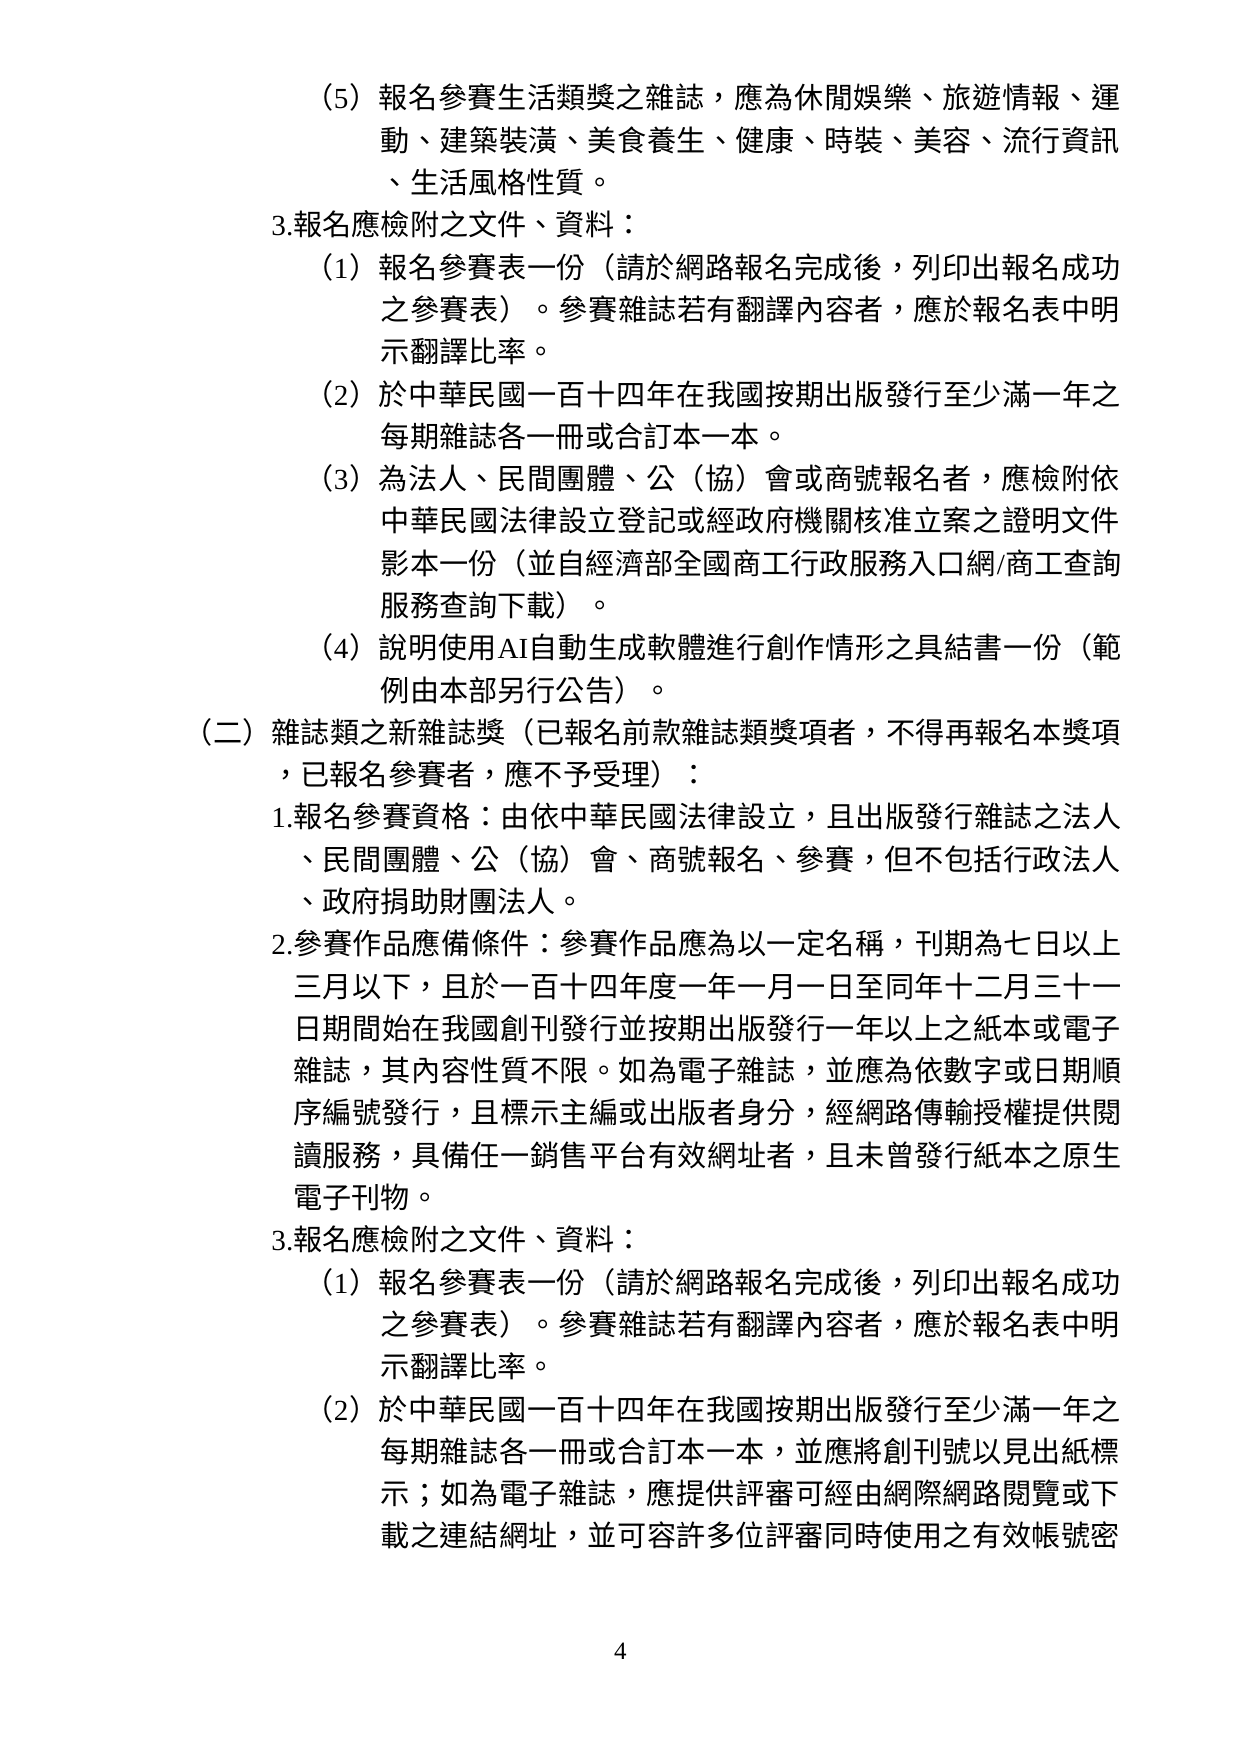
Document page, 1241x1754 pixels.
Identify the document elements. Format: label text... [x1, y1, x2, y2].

text 2.參賽作品應備條件：參賽作品應為以一定名稱，刊期為七日以上三月以下，且於一百十四年度一年一月一日至同年十二月三十一日期間始在我國創刊發行並按期出版發行一年以上之紙本或電子雜誌，其內容性質不限。如為電子雜誌，並應為依數字或日期順序編號發行，且標示主編或出版者身分，經網路傳輸授權提供閱讀服務，具備任一銷售平台有效網址者，且未曾發行紙本之原生電子刊物。 [271, 921, 1122, 1217]
text （3）為法人、民間團體、公（協）會或商號報名者，應檢附依中華民國法律設立登記或經政府機關核准立案之證明文件影本一份（並自經濟部全國商工行政服務入口網/商工查詢服務查詢下載）。 [304, 456, 1122, 625]
text （2）於中華民國一百十四年在我國按期出版發行至少滿一年之每期雜誌各一冊或合訂本一本。 [304, 371, 1122, 456]
text （1）報名參賽表一份（請於網路報名完成後，列印出報名成功之參賽表）。參賽雜誌若有翻譯內容者，應於報名表中明示翻譯比率。 [304, 244, 1122, 371]
text （4）說明使用AI自動生成軟體進行創作情形之具結書一份（範例由本部另行公告）。 [304, 625, 1122, 709]
text 3.報名應檢附之文件、資料： [271, 202, 1122, 244]
text 1.報名參賽資格：由依中華民國法律設立，且出版發行雜誌之法人、民間團體、公（協）會、商號報名、參賽，但不包括行政法人、政府捐助財團法人。 [271, 794, 1122, 921]
text （二）雜誌類之新雜誌獎（已報名前款雜誌類獎項者，不得再報名本獎項，已報名參賽者，應不予受理）： [184, 709, 1122, 794]
text （2）於中華民國一百十四年在我國按期出版發行至少滿一年之每期雜誌各一冊或合訂本一本，並應將創刊號以見出紙標示；如為電子雜誌，應提供評審可經由網際網路閱覽或下載之連結網址，並可容許多位評審同時使用之有效帳號密 [304, 1386, 1122, 1555]
text （5）報名參賽生活類獎之雜誌，應為休閒娛樂、旅遊情報、運動、建築裝潢、美食養生、健康、時裝、美容、流行資訊、生活風格性質。 [304, 75, 1122, 202]
text 3.報名應檢附之文件、資料： [271, 1217, 1122, 1259]
text （1）報名參賽表一份（請於網路報名完成後，列印出報名成功之參賽表）。參賽雜誌若有翻譯內容者，應於報名表中明示翻譯比率。 [304, 1259, 1122, 1386]
